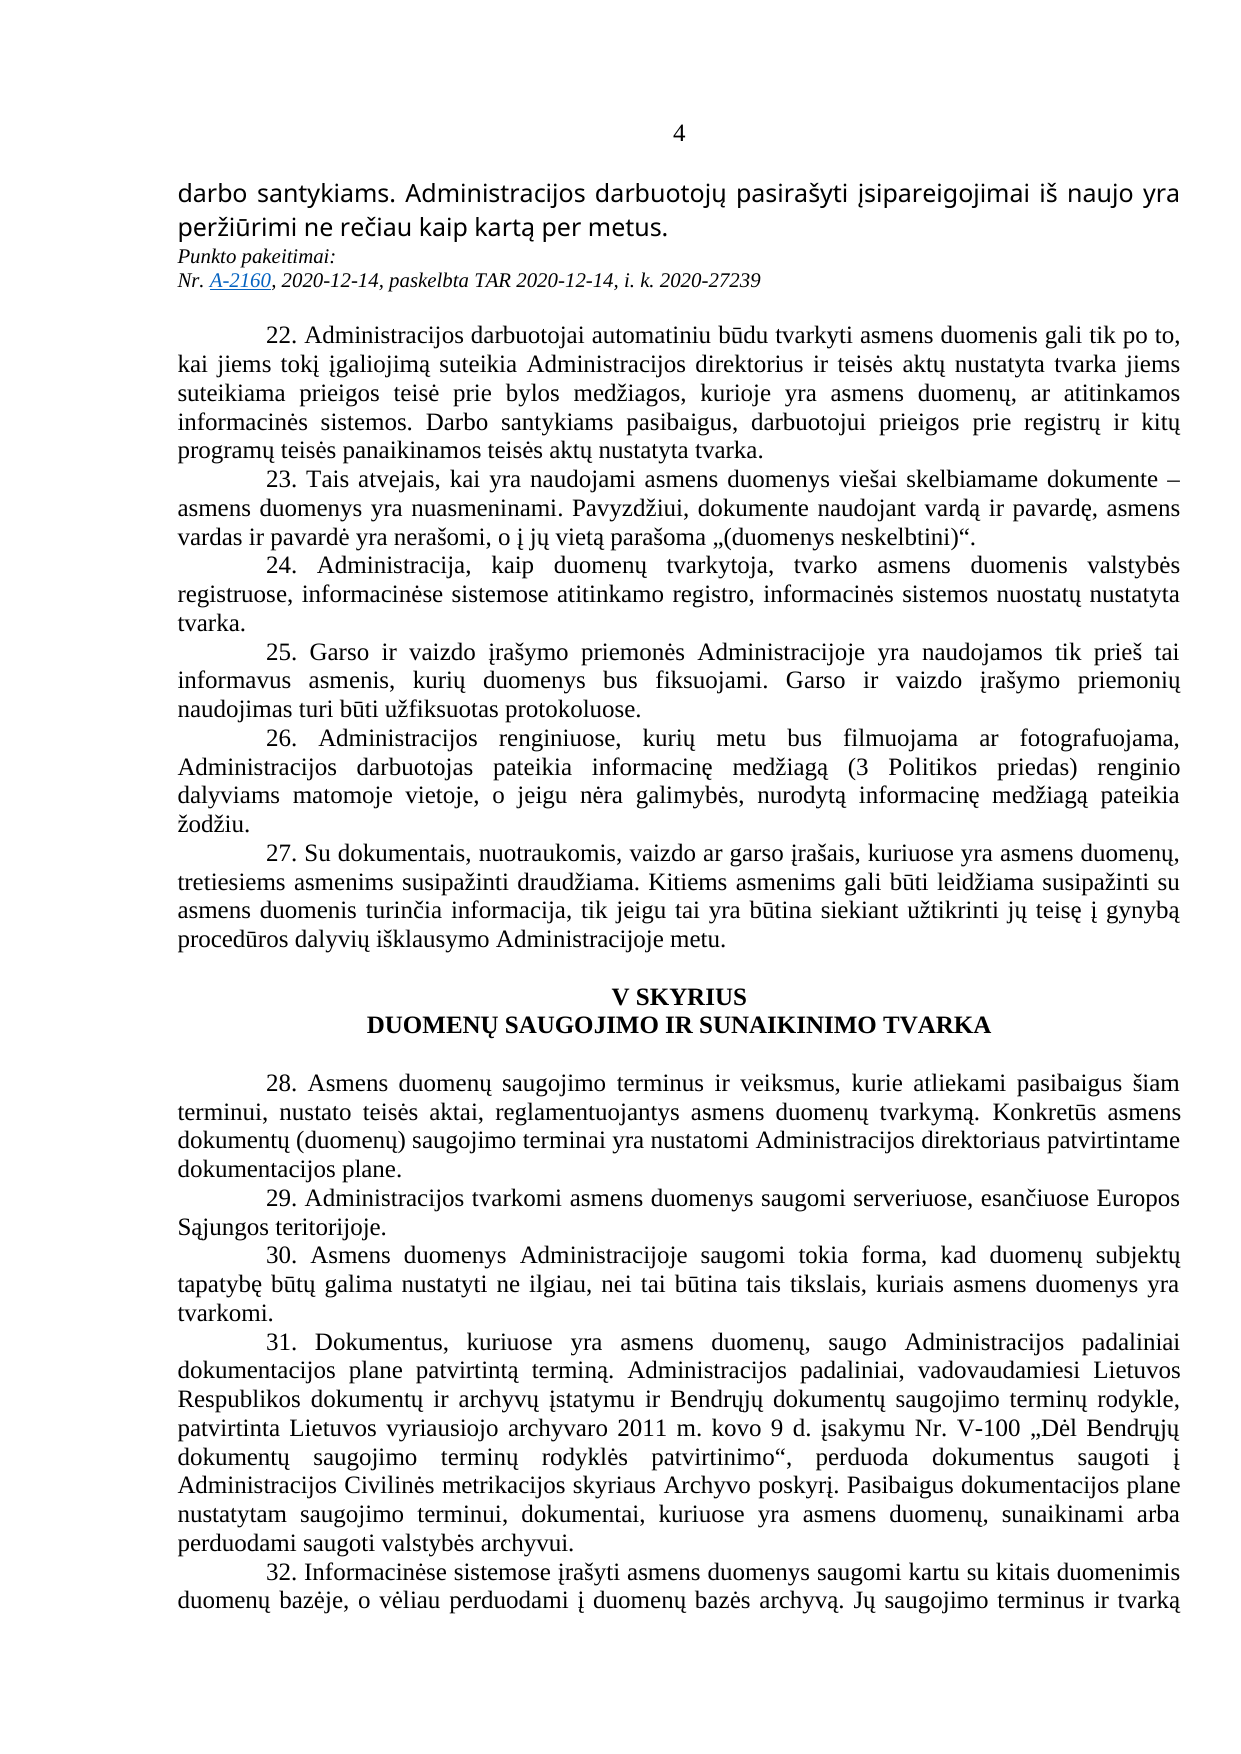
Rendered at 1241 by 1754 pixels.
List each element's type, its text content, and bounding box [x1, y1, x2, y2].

text 27. Su dokumentais, nuotraukomis, vaizdo ar garso įrašais, kuriuose yra asmens duomenų, tretiesiems asmenims susipažinti draudžiama. Kitiems asmenims gali būti leidžiama susipažinti su asmens duomenis turinčia informacija, tik jeigu tai yra būtina siekiant užtikrinti jų teisę į gynybą procedūros dalyvių išklausymo Administracijoje metu. [177, 838, 1181, 953]
text 32. Informacinėse sistemose įrašyti asmens duomenys saugomi kartu su kitais duomenimis duomenų bazėje, o vėliau perduodami į duomenų bazės archyvą. Jų saugojimo terminus ir tvarką [177, 1557, 1181, 1614]
text 24. Administracija, kaip duomenų tvarkytoja, tvarko asmens duomenis valstybės registruose, informacinėse sistemose atitinkamo registro, informacinės sistemos nuostatų nustatyta tvarka. [177, 551, 1181, 637]
text 28. Asmens duomenų saugojimo terminus ir veiksmus, kurie atliekami pasibaigus šiam terminui, nustato teisės aktai, reglamentuojantys asmens duomenų tvarkymą. Konkretūs asmens dokumentų (duomenų) saugojimo terminai yra nustatomi Administracijos direktoriaus patvirtintame dokumentacijos plane. [177, 1068, 1181, 1183]
text darbo santykiams. Administracijos darbuotojų pasirašyti įsipareigojimai iš naujo yra peržiūrimi ne rečiau kaip kartą per metus. [177, 176, 1181, 244]
text V SKYRIUS [177, 982, 1181, 1011]
text Punkto pakeitimai: [177, 244, 1181, 268]
text DUOMENŲ SAUGOJIMO IR SUNAIKINIMO TVARKA [177, 1011, 1181, 1039]
text 23. Tais atvejais, kai yra naudojami asmens duomenys viešai skelbiamame dokumente – asmens duomenys yra nuasmeninami. Pavyzdžiui, dokumente naudojant vardą ir pavardę, asmens vardas ir pavardė yra nerašomi, o į jų vietą parašoma „(duomenys neskelbtini)“. [177, 464, 1181, 551]
text Nr. A-2160, 2020-12-14, paskelbta TAR 2020-12-14, i. k. 2020-27239 [177, 268, 1181, 292]
text 31. Dokumentus, kuriuose yra asmens duomenų, saugo Administracijos padaliniai dokumentacijos plane patvirtintą terminą. Administracijos padaliniai, vadovaudamiesi Lietuvos Respublikos dokumentų ir archyvų įstatymu ir Bendrųjų dokumentų saugojimo terminų rodykle, patvirtinta Lietuvos vyriausiojo archyvaro 2011 m. kovo 9 d. įsakymu Nr. V-100 „Dėl Bendrųjų dokumentų saugojimo terminų rodyklės patvirtinimo“, perduoda dokumentus saugoti į Administracijos Civilinės metrikacijos skyriaus Archyvo poskyrį. Pasibaigus dokumentacijos plane nustatytam saugojimo terminui, dokumentai, kuriuose yra asmens duomenų, sunaikinami arba perduodami saugoti valstybės archyvui. [177, 1327, 1181, 1557]
text 30. Asmens duomenys Administracijoje saugomi tokia forma, kad duomenų subjektų tapatybę būtų galima nustatyti ne ilgiau, nei tai būtina tais tikslais, kuriais asmens duomenys yra tvarkomi. [177, 1241, 1181, 1327]
text 26. Administracijos renginiuose, kurių metu bus filmuojama ar fotografuojama, Administracijos darbuotojas pateikia informacinę medžiagą (3 Politikos priedas) renginio dalyviams matomoje vietoje, o jeigu nėra galimybės, nurodytą informacinę medžiagą pateikia žodžiu. [177, 723, 1181, 838]
text 29. Administracijos tvarkomi asmens duomenys saugomi serveriuose, esančiuose Europos Sąjungos teritorijoje. [177, 1183, 1181, 1241]
text 25. Garso ir vaizdo įrašymo priemonės Administracijoje yra naudojamos tik prieš tai informavus asmenis, kurių duomenys bus fiksuojami. Garso ir vaizdo įrašymo priemonių naudojimas turi būti užfiksuotas protokoluose. [177, 637, 1181, 723]
text 22. Administracijos darbuotojai automatiniu būdu tvarkyti asmens duomenis gali tik po to, kai jiems tokį įgaliojimą suteikia Administracijos direktorius ir teisės aktų nustatyta tvarka jiems suteikiama prieigos teisė prie bylos medžiagos, kurioje yra asmens duomenų, ar atitinkamos informacinės sistemos. Darbo santykiams pasibaigus, darbuotojui prieigos prie registrų ir kitų programų teisės panaikinamos teisės aktų nustatyta tvarka. [177, 321, 1181, 464]
